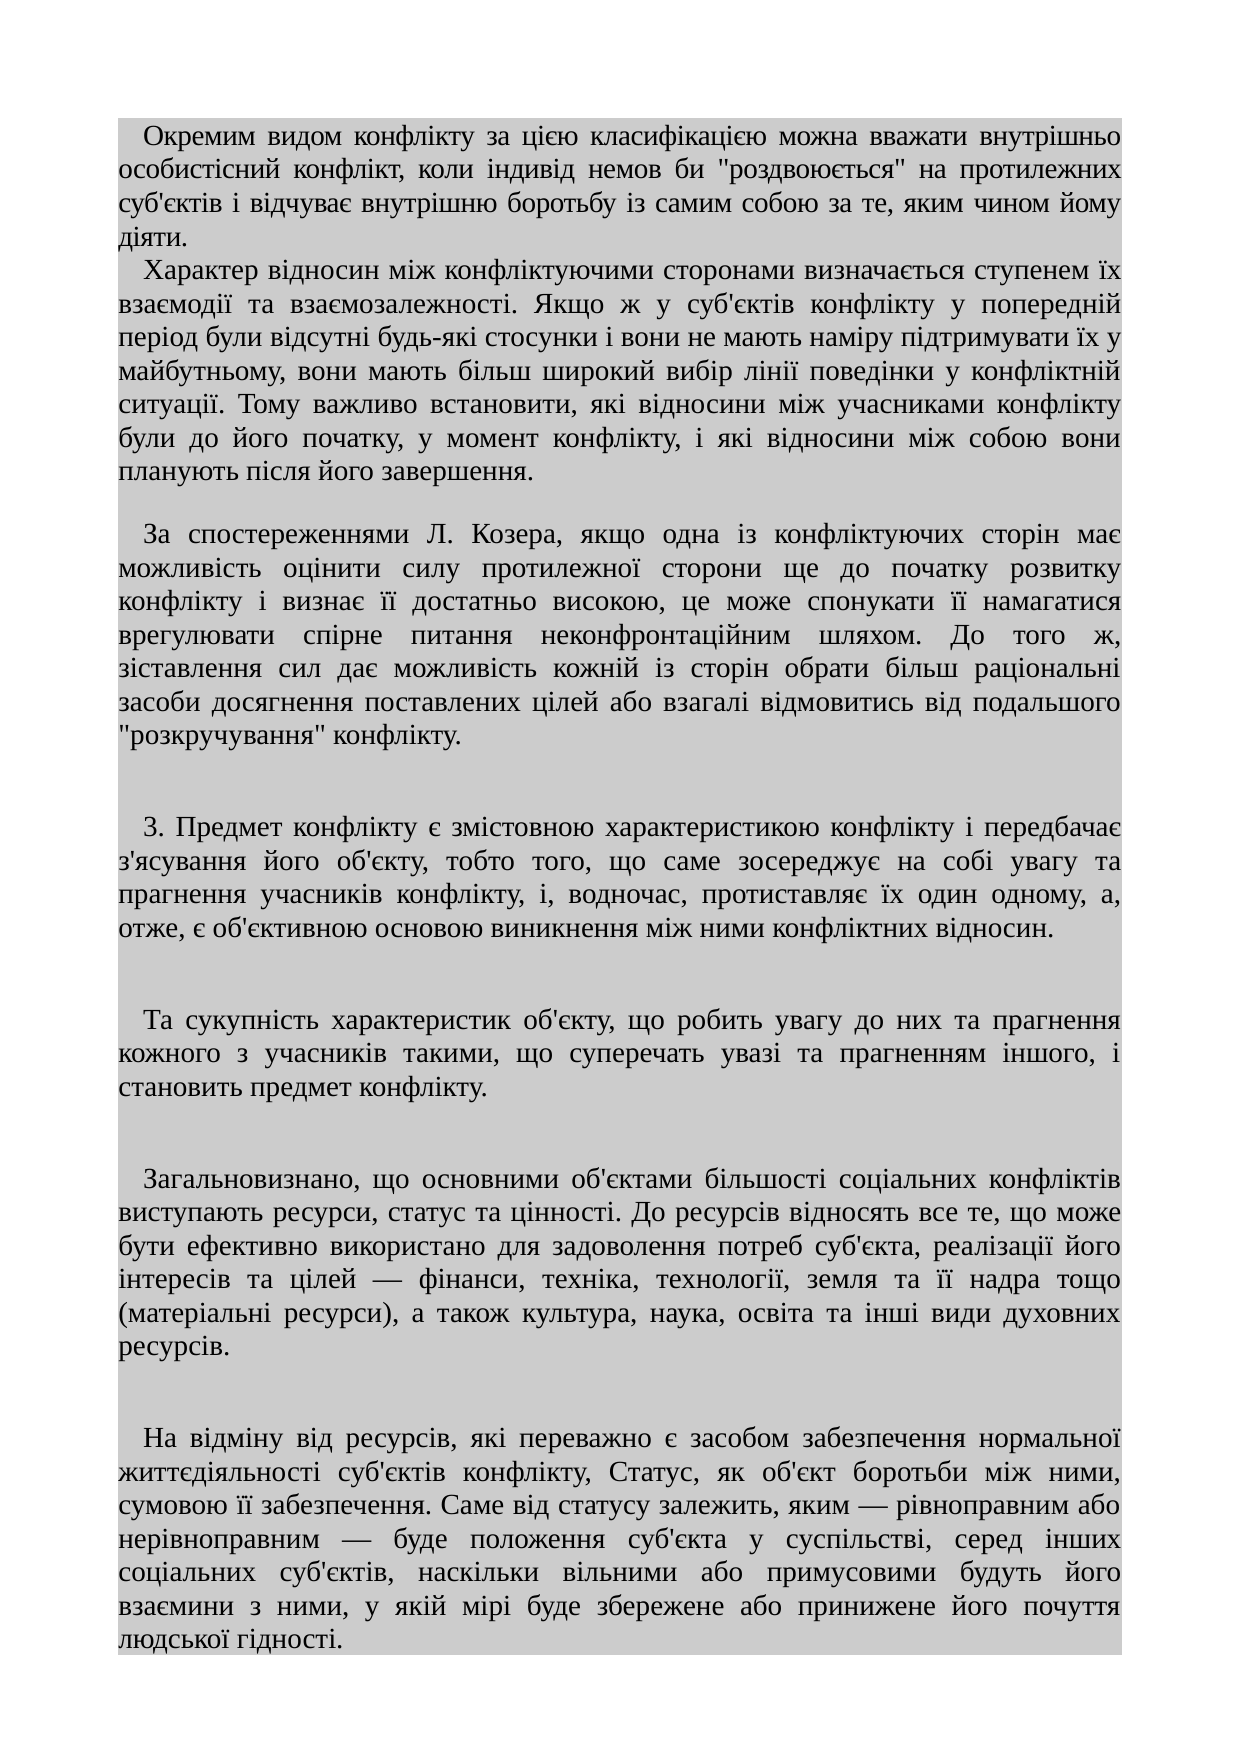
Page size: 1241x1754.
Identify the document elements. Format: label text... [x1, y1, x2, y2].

text За спостереженнями Л. Козера, якщо одна із конфліктуючих сторін має можливість оцінити силу протилежної сторони ще до початку розвитку конфлікту і визнає її достатньо високою, це може спонукати її намагатися врегулювати спірне питання неконфронтаційним шляхом. До того ж, зіставлення сил дає можливість кожній із сторін обрати більш раціональні засоби досягнення поставлених цілей або взагалі відмовитись від подальшого "розкручування" конфлікту. [118, 516, 1122, 751]
text Характер відносин між конфліктуючими сторонами визначається ступенем їх взаємодії та взаємозалежності. Якщо ж у суб'єктів конфлікту у попередній період були відсутні будь-які стосунки і вони не мають наміру підтримувати їх у майбутньому, вони мають більш широкий вибір лінії поведінки у конфліктній ситуації. Тому важливо встановити, які відносини між учасниками конфлікту були до його початку, у момент конфлікту, і які відносини між собою вони планують після його завершення. [118, 252, 1122, 487]
text На відміну від ресурсів, які переважно є засобом забезпечення нормальної життєдіяльності суб'єктів конфлікту, Статус, як об'єкт боротьби між ними, сумовою її забезпечення. Саме від статусу залежить, яким — рівноправним або нерівноправним — буде положення суб'єкта у суспільстві, серед інших соціальних суб'єктів, наскільки вільними або примусовими будуть його взаємини з ними, у якій мірі буде збережене або принижене його почуття людської гідності. [118, 1420, 1122, 1655]
text Загальновизнано, що основними об'єктами більшості соціальних конфліктів виступають ресурси, статус та цінності. До ресурсів відносять все те, що може бути ефективно використано для задоволення потреб суб'єкта, реалізації його інтересів та цілей — фінанси, техніка, технології, земля та її надра тощо (матеріальні ресурси), а також культура, наука, освіта та інші види духовних ресурсів. [118, 1161, 1122, 1362]
text Та сукупність характеристик об'єкту, що робить увагу до них та прагнення кожного з учасників такими, що суперечать увазі та прагненням іншого, і становить предмет конфлікту. [118, 1002, 1122, 1102]
text 3. Предмет конфлікту є змістовною характеристикою конфлікту і передбачає з'ясування його об'єкту, тобто того, що саме зосереджує на собі увагу та прагнення учасників конфлікту, і, водночас, протиставляє їх один одному, а, отже, є об'єктивною основою виникнення між ними конфліктних відносин. [118, 809, 1122, 943]
text Окремим видом конфлікту за цією класифікацією можна вважати внутрішньо особистісний конфлікт, коли індивід немов би "роздвоюється" на протилежних суб'єктів і відчуває внутрішню боротьбу із самим собою за те, яким чином йому діяти. [118, 118, 1122, 252]
